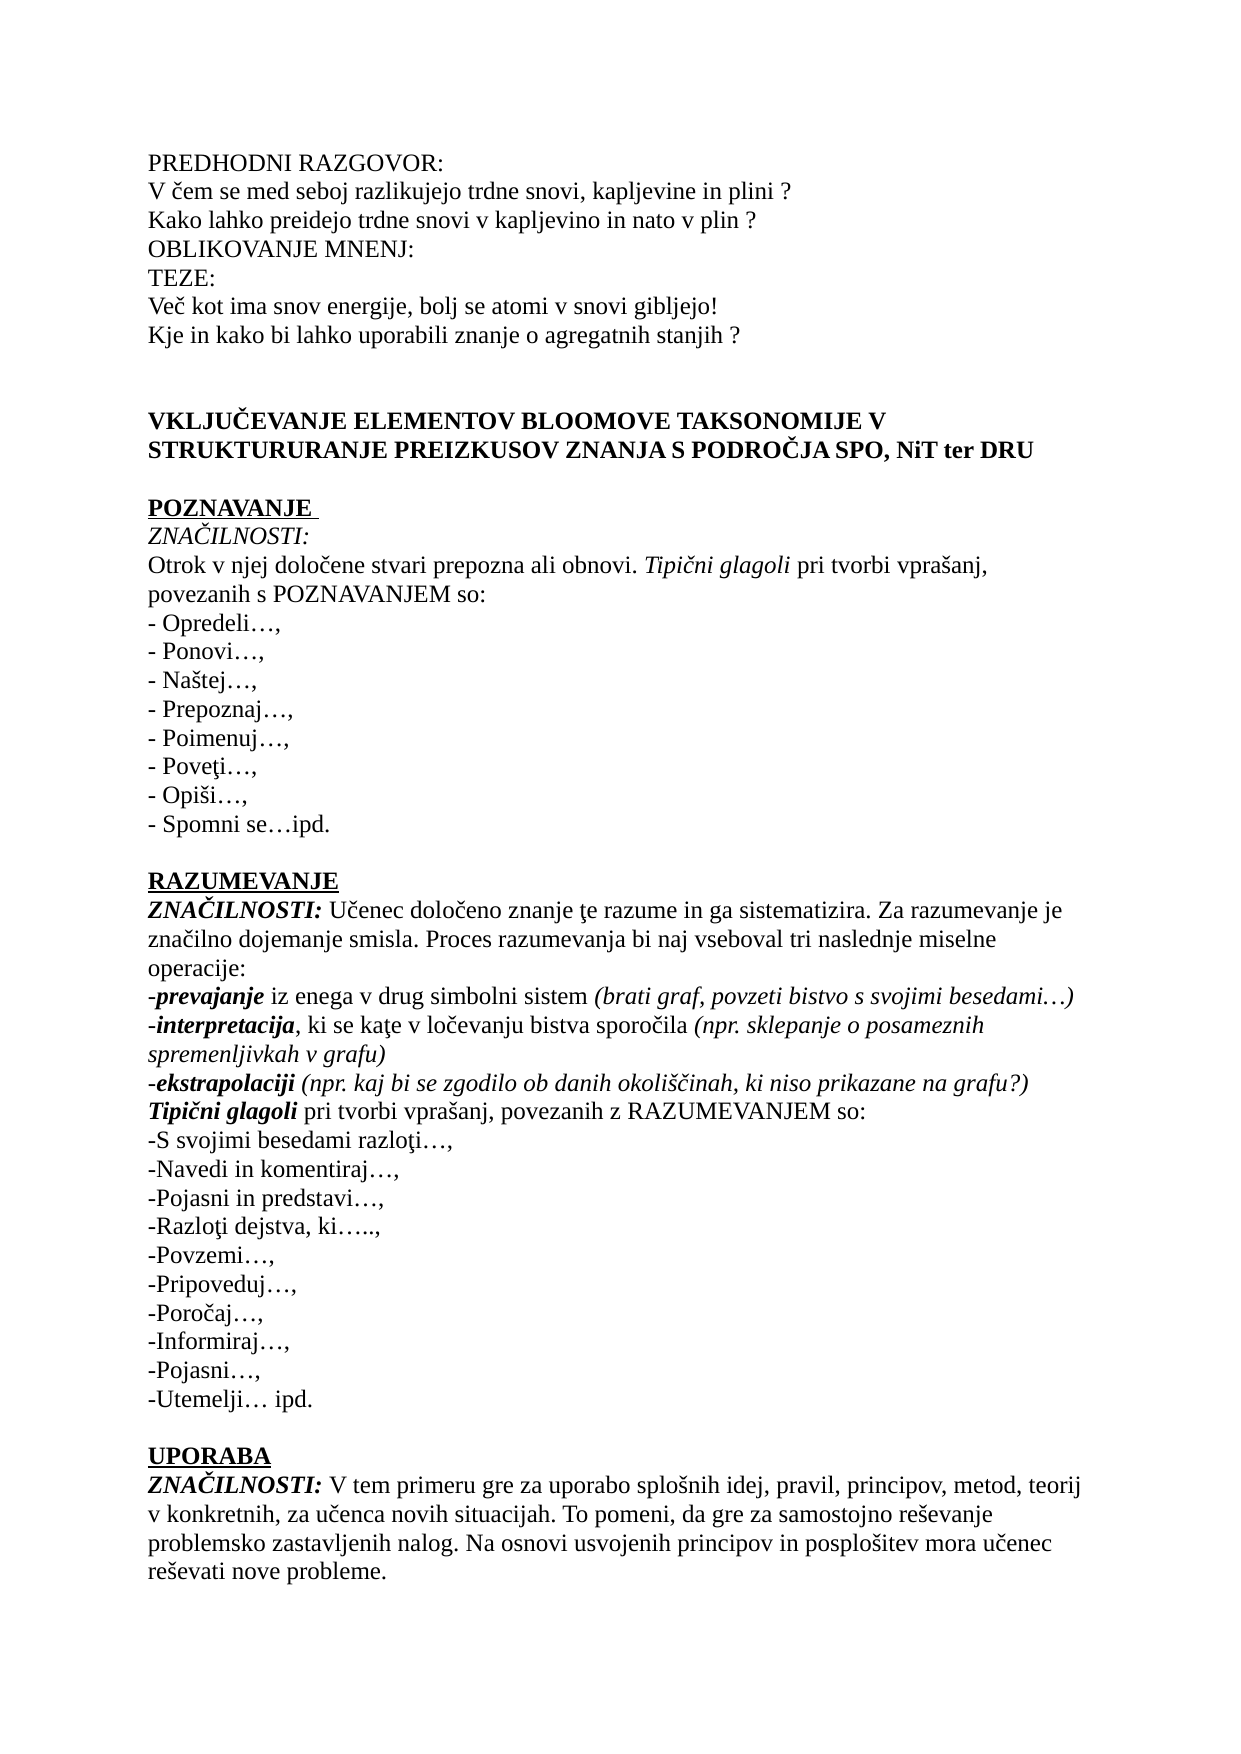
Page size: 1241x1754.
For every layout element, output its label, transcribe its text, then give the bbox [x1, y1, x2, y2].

text VKLJUČEVANJE ELEMENTOV BLOOMOVE TAKSONOMIJE V STRUKTURURANJE PREIZKUSOV ZNANJA S PODROČJA SPO, NiT ter DRU [148, 406, 1093, 464]
text Otrok v njej določene stvari prepozna ali obnovi. Tipični glagoli pri tvorbi vprašanj, povezanih s POZNAVANJEM so: [148, 550, 1093, 608]
text PREDHODNI RAZGOVOR: [148, 148, 1093, 176]
text Kako lahko preidejo trdne snovi v kapljevino in nato v plin ? [148, 205, 1093, 234]
text - Naštej…, [148, 665, 1093, 694]
text Tipični glagoli pri tvorbi vprašanj, povezanih z RAZUMEVANJEM so: [148, 1096, 1093, 1125]
text - Poveţi…, [148, 751, 1093, 780]
text OBLIKOVANJE MNENJ: [148, 234, 1093, 263]
text ZNAČILNOSTI: V tem primeru gre za uporabo splošnih idej, pravil, principov, metod, teorij v konkretnih, za učenca novih situacijah. To pomeni, da gre za samostojno reševanje problemsko zastavljenih nalog. Na osnovi usvojenih principov in posplošitev mora učenec reševati nove probleme. [148, 1470, 1093, 1585]
text -Razloţi dejstva, ki….., [148, 1211, 1093, 1240]
text -S svojimi besedami razloţi…, [148, 1125, 1093, 1154]
text -Pojasni in predstavi…, [148, 1183, 1093, 1211]
text -Pojasni…, [148, 1355, 1093, 1384]
text Kje in kako bi lahko uporabili znanje o agregatnih stanjih ? [148, 320, 1093, 349]
text -ekstrapolaciji (npr. kaj bi se zgodilo ob danih okoliščinah, ki niso prikazane na grafu?) [148, 1068, 1093, 1096]
text Več kot ima snov energije, bolj se atomi v snovi gibljejo! [148, 291, 1093, 320]
text -Informiraj…, [148, 1326, 1093, 1355]
text -Navedi in komentiraj…, [148, 1154, 1093, 1183]
text -prevajanje iz enega v drug simbolni sistem (brati graf, povzeti bistvo s svojimi besedami…) [148, 981, 1093, 1010]
text -interpretacija, ki se kaţe v ločevanju bistva sporočila (npr. sklepanje o posameznih spremenljivkah v grafu) [148, 1010, 1093, 1068]
text - Poimenuj…, [148, 723, 1093, 751]
text UPORABA [148, 1441, 1093, 1470]
text -Poročaj…, [148, 1298, 1093, 1326]
text - Ponovi…, [148, 636, 1093, 665]
text POZNAVANJE [148, 493, 1093, 521]
text RAZUMEVANJE [148, 866, 1093, 895]
text V čem se med seboj razlikujejo trdne snovi, kapljevine in plini ? [148, 176, 1093, 205]
text -Utemelji… ipd. [148, 1384, 1093, 1413]
text ZNAČILNOSTI: Učenec določeno znanje ţe razume in ga sistematizira. Za razumevanje je značilno dojemanje smisla. Proces razumevanja bi naj vseboval tri naslednje miselne operacije: [148, 895, 1093, 981]
text -Povzemi…, [148, 1240, 1093, 1269]
text TEZE: [148, 263, 1093, 291]
text -Pripoveduj…, [148, 1269, 1093, 1298]
text - Opredeli…, [148, 608, 1093, 636]
text - Opiši…, [148, 780, 1093, 809]
text ZNAČILNOSTI: [148, 521, 1093, 550]
text - Spomni se…ipd. [148, 809, 1093, 838]
text - Prepoznaj…, [148, 694, 1093, 723]
